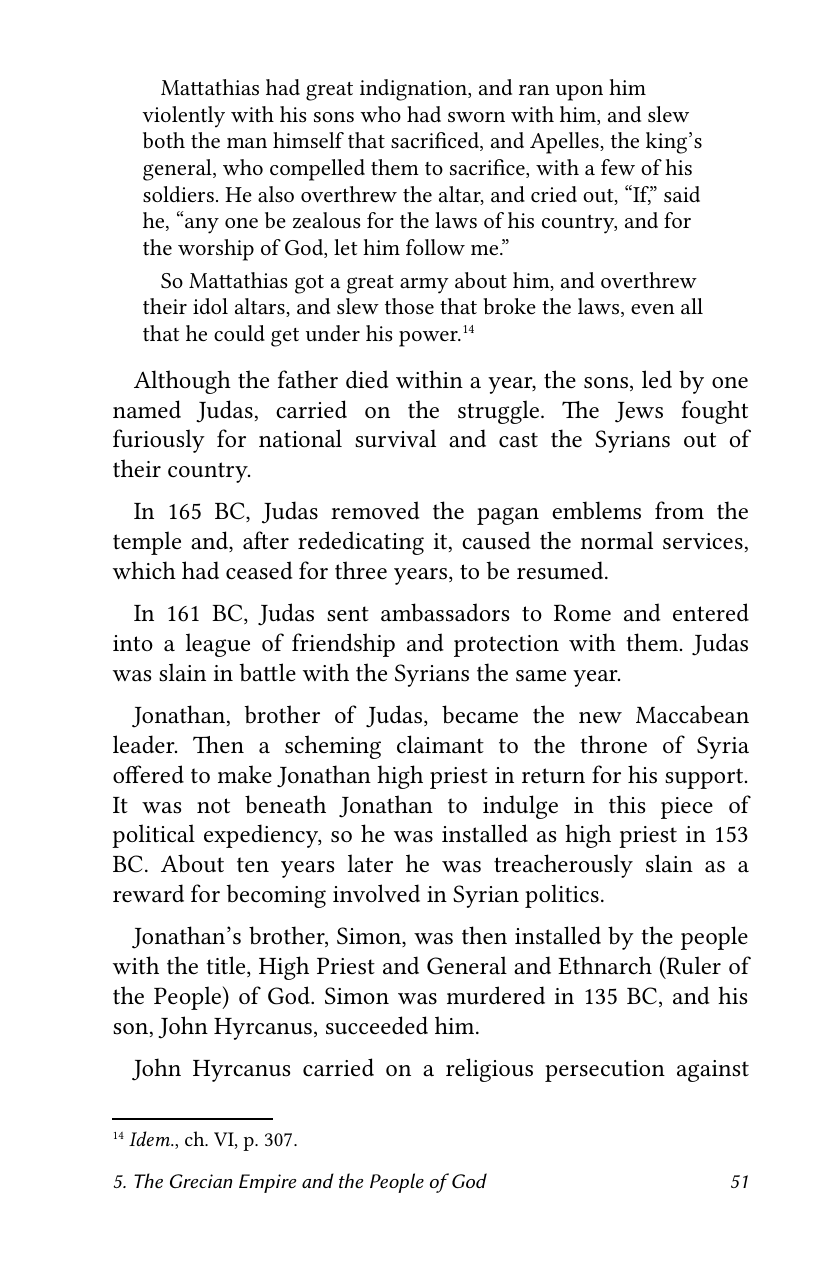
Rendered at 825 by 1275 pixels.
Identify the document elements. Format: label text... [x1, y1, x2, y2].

text John Hyrcanus carried on a religious persecution against [112, 1054, 750, 1082]
text Jonathan, brother of Judas, became the new Maccabean leader. Then a scheming claimant to the throne of Syria offered to make Jonathan high priest in return for his support. It was not beneath Jonathan to indulge in this piece of political expediency, so he was installed as high priest in 153 BC. About ten years later he was treacherously slain as a reward for becoming involved in Syrian politics. [112, 701, 750, 909]
text So Mattathias got a great army about him, and overthrew their idol altars, and slew those that broke the laws, even all that he could get under his power. [142, 268, 720, 347]
text Idem., ch. VI, p. 307. [112, 1128, 750, 1152]
text In 165 BC, Judas removed the pagan emblems from the temple and, after rededicating it, caused the normal services, which had ceased for three years, to be resumed. [112, 497, 750, 586]
text Jonathan’s brother, Simon, was then installed by the people with the title, High Priest and General and Ethnarch (Ruler of the People) of God. Simon was murdered in 135 BC, and his son, John Hyrcanus, succeeded him. [112, 922, 750, 1041]
text Mattathias had great indignation, and ran upon him violently with his sons who had sworn with him, and slew both the man himself that sacrificed, and Apelles, the king’s general, who compelled them to sacrifice, with a few of his soldiers. He also overthrew the altar, and cried out, “If,” said he, “any one be zealous for the laws of his country, and for the worship of God, let him follow me.” [142, 75, 720, 261]
text Although the father died within a year, the sons, led by one named Judas, carried on the struggle. The Jews fought furiously for national survival and cast the Syrians out of their country. [112, 366, 750, 484]
text In 161 BC, Judas sent ambassadors to Rome and entered into a league of friendship and protection with them. Judas was slain in battle with the Syrians the same year. [112, 599, 750, 687]
